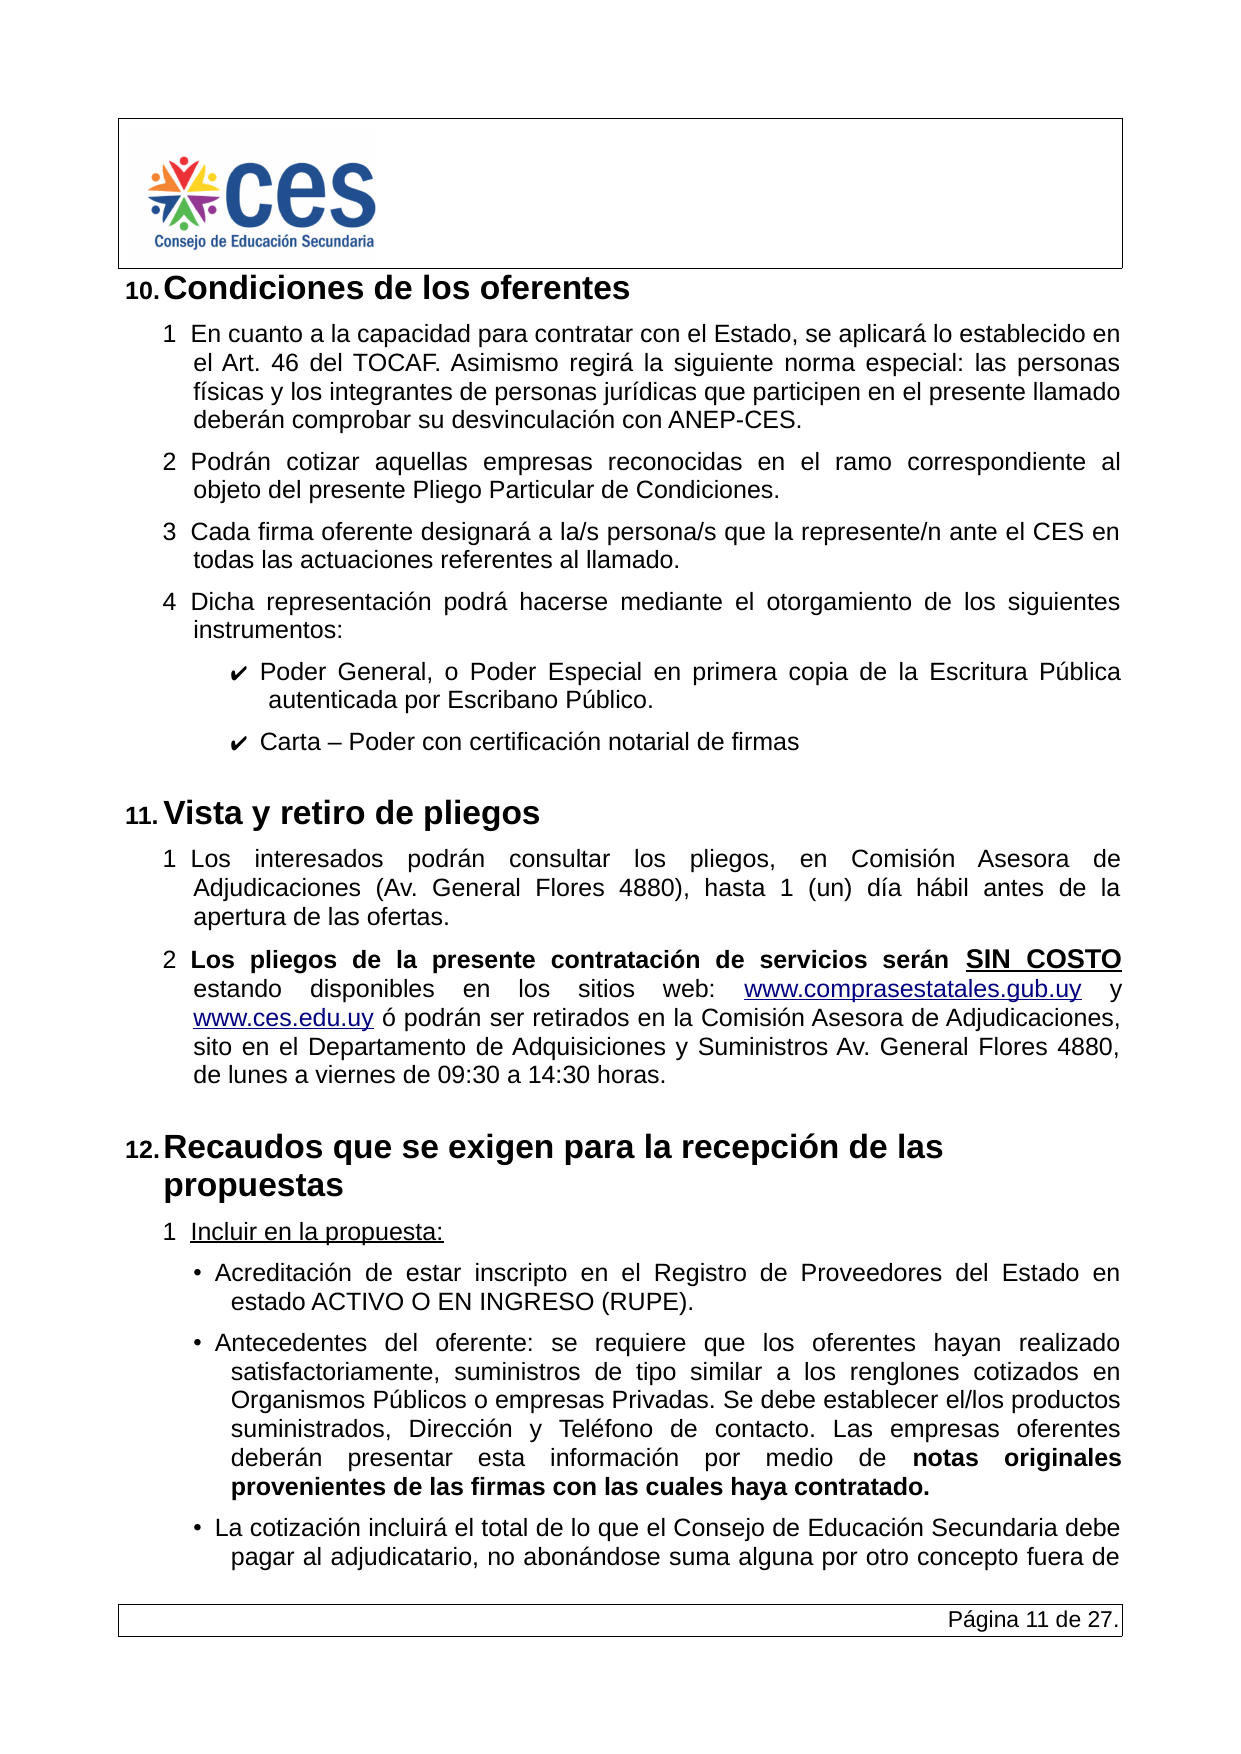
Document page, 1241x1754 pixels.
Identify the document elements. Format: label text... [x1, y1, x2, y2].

subtitle Recaudos que se exigen para la recepción de las propuestas [118, 1127, 1122, 1204]
list Dicha representación podrá hacerse mediante el otorgamiento de los siguientes instrumentos: [156, 587, 1122, 644]
list Antecedentes del oferente: se requiere que los oferentes hayan realizado satisfactoriamente, suministros de tipo similar a los renglones cotizados en Organismos Públicos o empresas Privadas. Se debe establecer el/los productos suministrados, Dirección y Teléfono de contacto. Las empresas oferentes deberán presentar esta información por medio de notas originales provenientes de las firmas con las cuales haya contratado. [193, 1328, 1122, 1500]
subtitle Condiciones de los oferentes [118, 269, 1122, 307]
list Incluir en la propuesta: [156, 1216, 1122, 1245]
list Carta – Poder con certificación notarial de firmas [231, 727, 1122, 756]
list Acreditación de estar inscripto en el Registro de Proveedores del Estado en estado ACTIVO O EN INGRESO (RUPE). [193, 1258, 1122, 1315]
list La cotización incluirá el total de lo que el Consejo de Educación Secundaria debe pagar al adjudicatario, no abonándose suma alguna por otro concepto fuera de [193, 1513, 1122, 1571]
list Cada firma oferente designará a la/s persona/s que la represente/n ante el CES en todas las actuaciones referentes al llamado. [156, 517, 1122, 574]
subtitle Vista y retiro de pliegos [118, 793, 1122, 832]
list En cuanto a la capacidad para contratar con el Estado, se aplicará lo establecido en el Art. 46 del TOCAF. Asimismo regirá la siguiente norma especial: las personas físicas y los integrantes de personas jurídicas que participen en el presente llamado deberán comprobar su desvinculación con ANEP-CES. [156, 319, 1122, 434]
list Poder General, o Poder Especial en primera copia de la Escritura Pública autenticada por Escribano Público. [231, 657, 1122, 714]
picture [128, 123, 152, 264]
list Los pliegos de la presente contratación de servicios serán SIN COSTO estando disponibles en los sitios web: www.comprasestatales.gub.uy y www.ces.edu.uy ó podrán ser retirados en la Comisión Asesora de Adjudicaciones, sito en el Departamento de Adquisiciones y Suministros Av. General Flores 4880, de lunes a viernes de 09:30 a 14:30 horas. [156, 943, 1122, 1089]
list Podrán cotizar aquellas empresas reconocidas en el ramo correspondiente al objeto del presente Pliego Particular de Condiciones. [156, 447, 1122, 504]
list Los interesados podrán consultar los pliegos, en Comisión Asesora de Adjudicaciones (Av. General Flores 4880), hasta 1 (un) día hábil antes de la apertura de las ofertas. [156, 844, 1122, 930]
